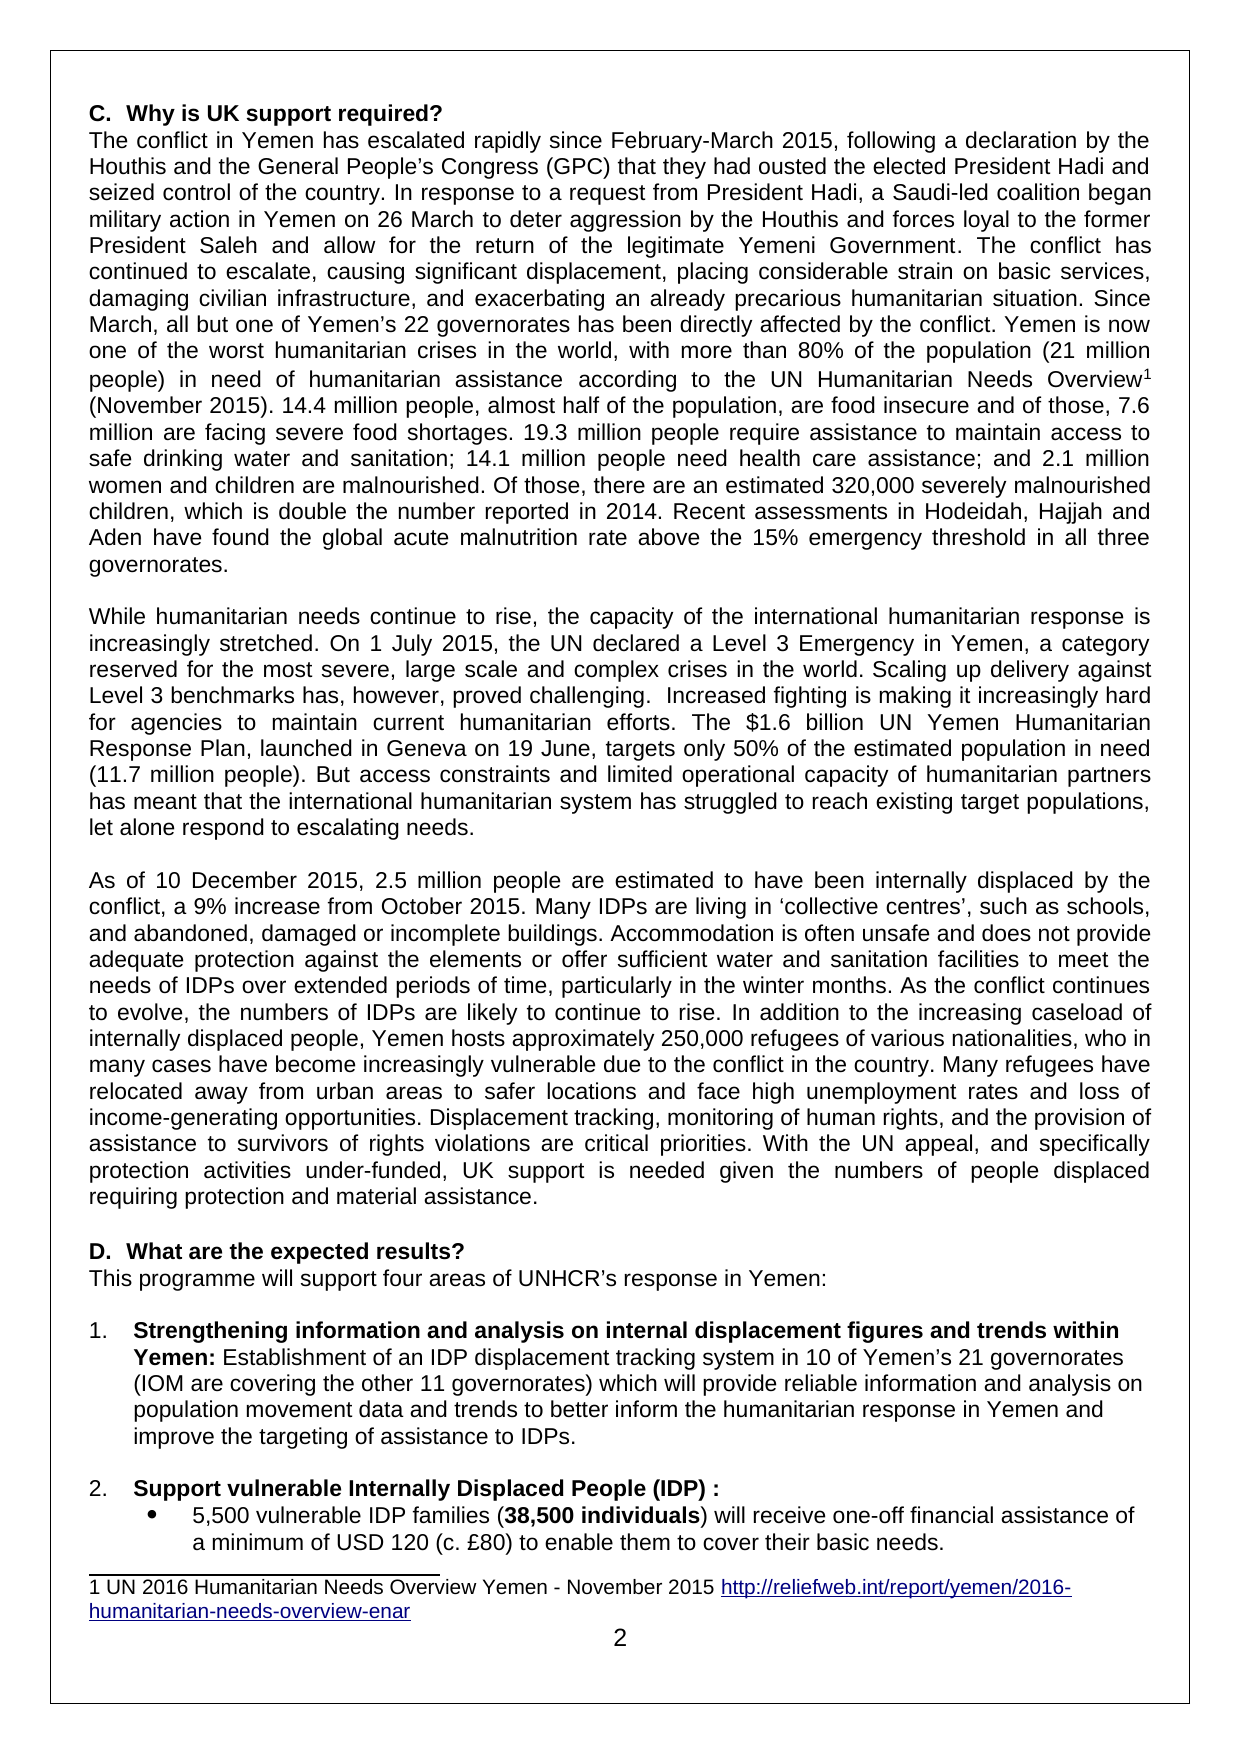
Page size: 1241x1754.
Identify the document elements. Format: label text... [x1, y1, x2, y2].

list Support vulnerable Internally Displaced People (IDP) : [89, 1475, 1152, 1502]
text While humanitarian needs continue to rise, the capacity of the international humanitarian response is increasingly stretched. On 1 July 2015, the UN declared a Level 3 Emergency in Yemen, a category reserved for the most severe, large scale and complex crises in the world. Scaling up delivery against Level 3 benchmarks has, however, proved challenging. Increased fighting is making it increasingly hard for agencies to maintain current humanitarian efforts. The $1.6 billion UN Yemen Humanitarian Response Plan, launched in Geneva on 19 June, targets only 50% of the estimated population in need (11.7 million people). But access constraints and limited operational capacity of humanitarian partners has meant that the international humanitarian system has struggled to reach existing target populations, let alone respond to escalating needs. [89, 603, 1152, 841]
list Strengthening information and analysis on internal displacement figures and trends within Yemen: Establishment of an IDP displacement tracking system in 10 of Yemen’s 21 governorates (IOM are covering the other 11 governorates) which will provide reliable information and analysis on population movement data and trends to better inform the humanitarian response in Yemen and improve the targeting of assistance to IDPs. [89, 1317, 1152, 1449]
text UN 2016 Humanitarian Needs Overview Yemen - November 2015 http://reliefweb.int/report/yemen/2016-humanitarian-needs-overview-enar [89, 1575, 1152, 1623]
list 5,500 vulnerable IDP families (38,500 individuals) will receive one-off financial assistance of a minimum of USD 120 (c. £80) to enable them to cover their basic needs. [148, 1502, 1152, 1555]
list What are the expected results? [89, 1238, 1152, 1264]
text The conflict in Yemen has escalated rapidly since February-March 2015, following a declaration by the Houthis and the General People’s Congress (GPC) that they had ousted the elected President Hadi and seized control of the country. In response to a request from President Hadi, a Saudi-led coalition began military action in Yemen on 26 March to deter aggression by the Houthis and forces loyal to the former President Saleh and allow for the return of the legitimate Yemeni Government. The conflict has continued to escalate, causing significant displacement, placing considerable strain on basic services, damaging civilian infrastructure, and exacerbating an already precarious humanitarian situation. Since March, all but one of Yemen’s 22 governorates has been directly affected by the conflict. Yemen is now one of the worst humanitarian crises in the world, with more than 80% of the population (21 million people) in need of humanitarian assistance according to the UN Humanitarian Needs Overview (November 2015). 14.4 million people, almost half of the population, are food insecure and of those, 7.6 million are facing severe food shortages. 19.3 million people require assistance to maintain access to safe drinking water and sanitation; 14.1 million people need health care assistance; and 2.1 million women and children are malnourished. Of those, there are an estimated 320,000 severely malnourished children, which is double the number reported in 2014. Recent assessments in Hodeidah, Hajjah and Aden have found the global acute malnutrition rate above the 15% emergency threshold in all three governorates. [89, 127, 1152, 577]
text As of 10 December 2015, 2.5 million people are estimated to have been internally displaced by the conflict, a 9% increase from October 2015. Many IDPs are living in ‘collective centres’, such as schools, and abandoned, damaged or incomplete buildings. Accommodation is often unsafe and does not provide adequate protection against the elements or offer sufficient water and sanitation facilities to meet the needs of IDPs over extended periods of time, particularly in the winter months. As the conflict continues to evolve, the numbers of IDPs are likely to continue to rise. In addition to the increasing caseload of internally displaced people, Yemen hosts approximately 250,000 refugees of various nationalities, who in many cases have become increasingly vulnerable due to the conflict in the country. Many refugees have relocated away from urban areas to safer locations and face high unemployment rates and loss of income-generating opportunities. Displacement tracking, monitoring of human rights, and the provision of assistance to survivors of rights violations are critical priorities. With the UN appeal, and specifically protection activities under-funded, UK support is needed given the numbers of people displaced requiring protection and material assistance. [89, 867, 1152, 1209]
list Why is UK support required? [89, 100, 1152, 127]
text This programme will support four areas of UNHCR’s response in Yemen: [89, 1264, 1152, 1291]
